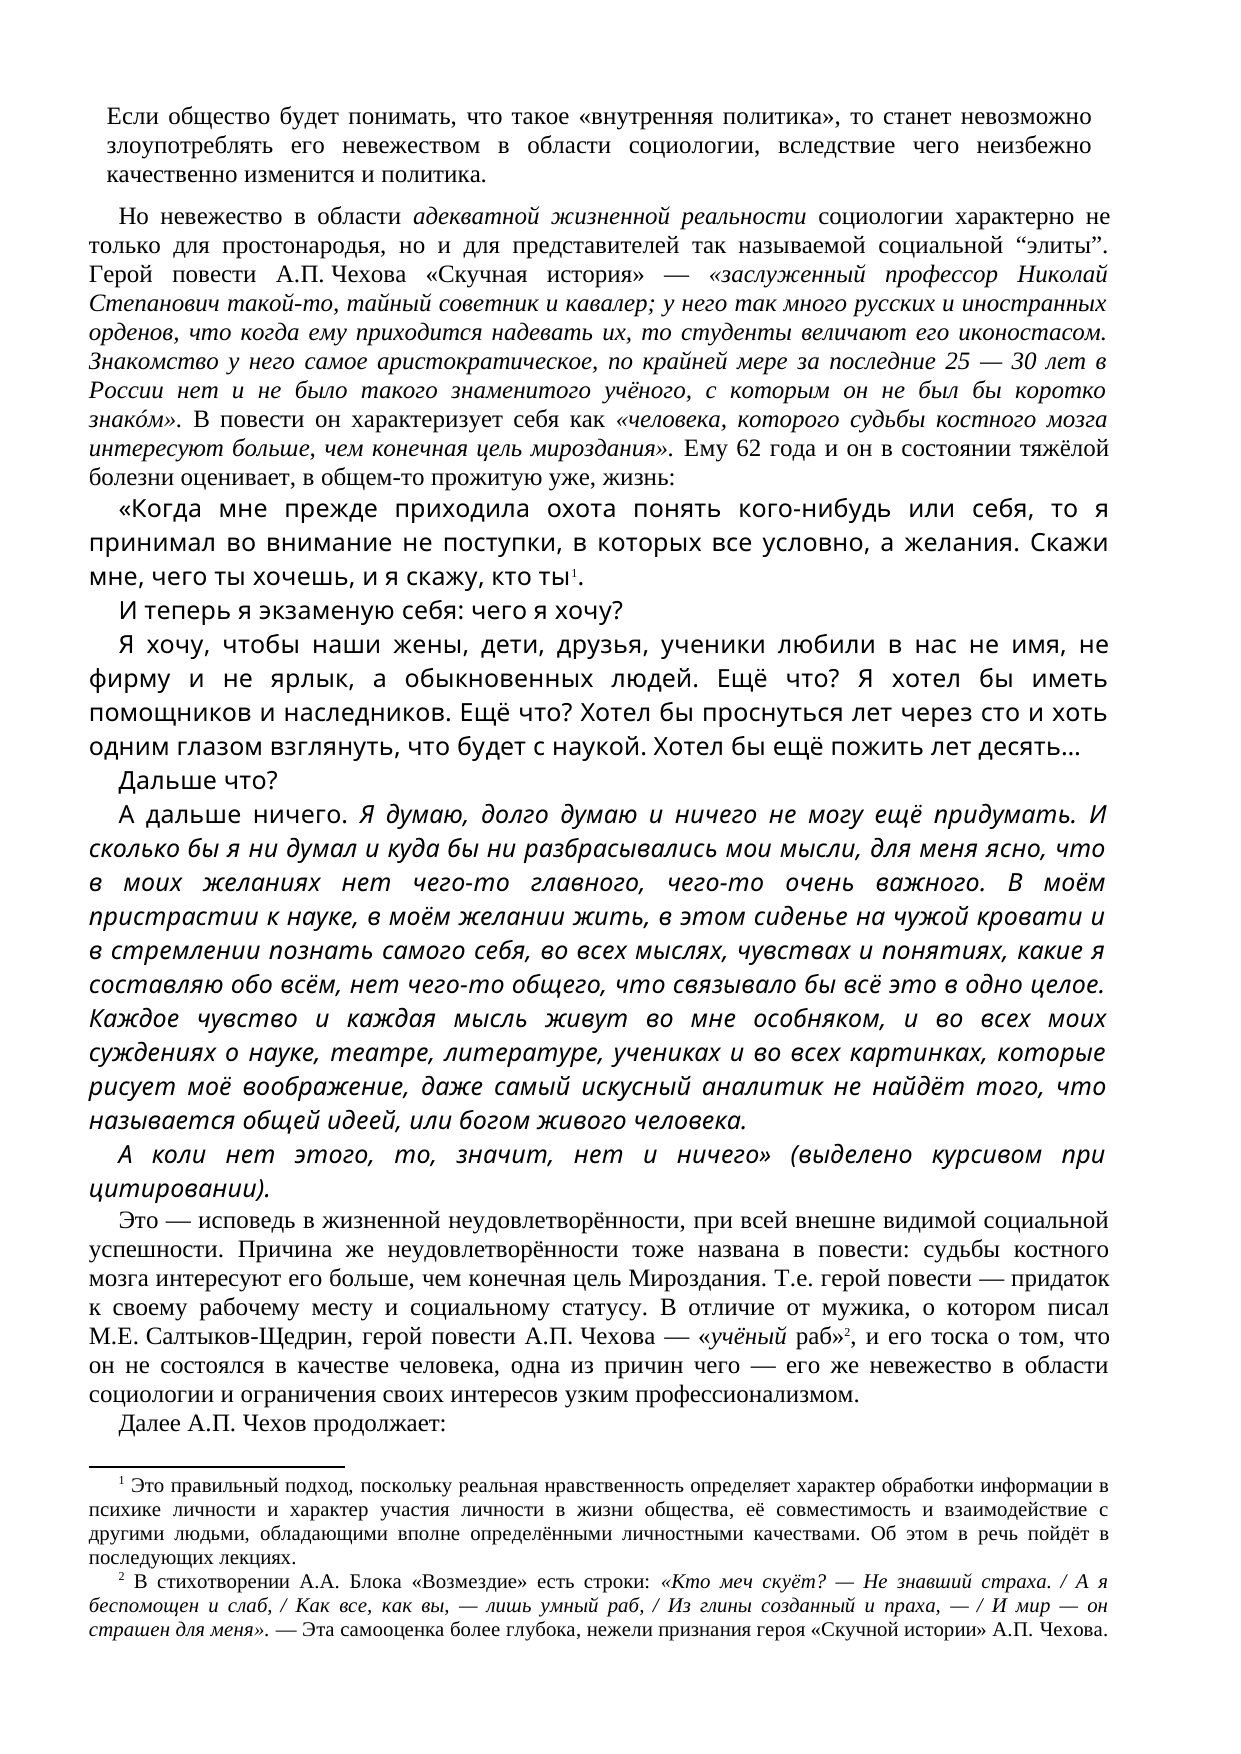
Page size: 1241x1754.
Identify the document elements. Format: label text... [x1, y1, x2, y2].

text Это правильный подход, поскольку реальная нравственность определяет характер обработки информации в психике личности и характер участия личности в жизни общества, её совместимость и взаимодействие с другими людьми, обладающими вполне определёнными личностными качествами. Об этом в речь пойдёт в последующих лекциях. [89, 1473, 1110, 1569]
text И теперь я экзаменую себя: чего я хочу? [89, 593, 1110, 627]
text А дальше ничего. Я думаю, долго думаю и ничего не могу ещё придумать. И сколько бы я ни думал и куда бы ни разбрасывались мои мысли, для меня ясно, что в моих желаниях нет чего-то главного, чего-то очень важного. В моём пристрастии к науке, в моём желании жить, в этом сиденье на чужой кровати и в стремлении познать самого себя, во всех мыслях, чувствах и понятиях, какие я составляю обо всём, нет чего-то общего, что связывало бы всё это в одно целое. Каждое чувство и каждая мысль живут во мне особняком, и во всех моих суждениях о науке, театре, литературе, учениках и во всех картинках, которые рисует моё воображение, даже самый искусный аналитик не найдёт того, что называется общей идеей, или богом живого человека. [89, 797, 1110, 1137]
text А коли нет этого, то, значит, нет и ничего» (выделено курсивом при цитировании). [89, 1137, 1110, 1204]
text Я хочу, чтобы наши жены, дети, друзья, ученики любили в нас не имя, не фирму и не ярлык, а обыкновенных людей. Ещё что? Я хотел бы иметь помощников и наследников. Ещё что? Хотел бы проснуться лет через сто и хоть одним глазом взглянуть, что будет с наукой. Хотел бы ещё пожить лет десять… [89, 627, 1110, 763]
text В стихотворении А.А. Блока «Возмездие» есть строки: «Кто меч скуёт? — Не знавший страха. / А я беспомощен и слаб, / Как все, как вы, — лишь умный раб, / Из глины созданный и праха, — / И мир — он страшен для меня». — Эта самооценка более глубока, нежели признания героя «Скучной истории» А.П. Чехова. [89, 1569, 1110, 1641]
text Далее А.П. Чехов продолжает: [89, 1408, 1110, 1437]
text Дальше что? [89, 763, 1110, 797]
text Если общество будет понимать, что такое «внутренняя политика», то станет невозможно злоупотреблять его невежеством в области социологии, вследствие чего неизбежно качественно изменится и политика. [106, 101, 1093, 188]
text «Когда мне прежде приходила охота понять кого-нибудь или себя, то я принимал во внимание не поступки, в которых все условно, а желания. Скажи мне, чего ты хочешь, и я скажу, кто ты. [89, 491, 1110, 593]
text Но невежество в области адекватной жизненной реальности социологии характерно не только для простонародья, но и для представителей так называемой социальной “элиты”. Герой повести А.П. Чехова «Скучная история» — «заслуженный профессор Николай Степанович такой-то, тайный советник и кавалер; у него так много русских и иностранных орденов, что когда ему приходится надевать их, то студенты величают его иконостасом. Знакомство у него самое аристократическое, по крайней мере за последние 25 — 30 лет в России нет и не было такого знаменитого учёного, с которым он не был бы коротко знакóм». В повести он характеризует себя как «человека, которого судьбы костного мозга интересуют больше, чем конечная цель мироздания». Ему 62 года и он в состоянии тяжёлой болезни оценивает, в общем-то прожитую уже, жизнь: [89, 201, 1110, 491]
text Это — исповедь в жизненной неудовлетворённости, при всей внешне видимой социальной успешности. Причина же неудовлетворённости тоже названа в повести: судьбы костного мозга интересуют его больше, чем конечная цель Мироздания. Т.е. герой повести — придаток к своему рабочему месту и социальному статусу. В отличие от мужика, о котором писал М.Е. Сал­ты­ков-Щедрин, герой повести А.П. Чехова — «учёный раб», и его тоска о том, что он не состоялся в качестве человека, одна из причин чего — его же невежество в области социологии и ограничения своих интересов узким профессионализмом. [89, 1204, 1110, 1408]
